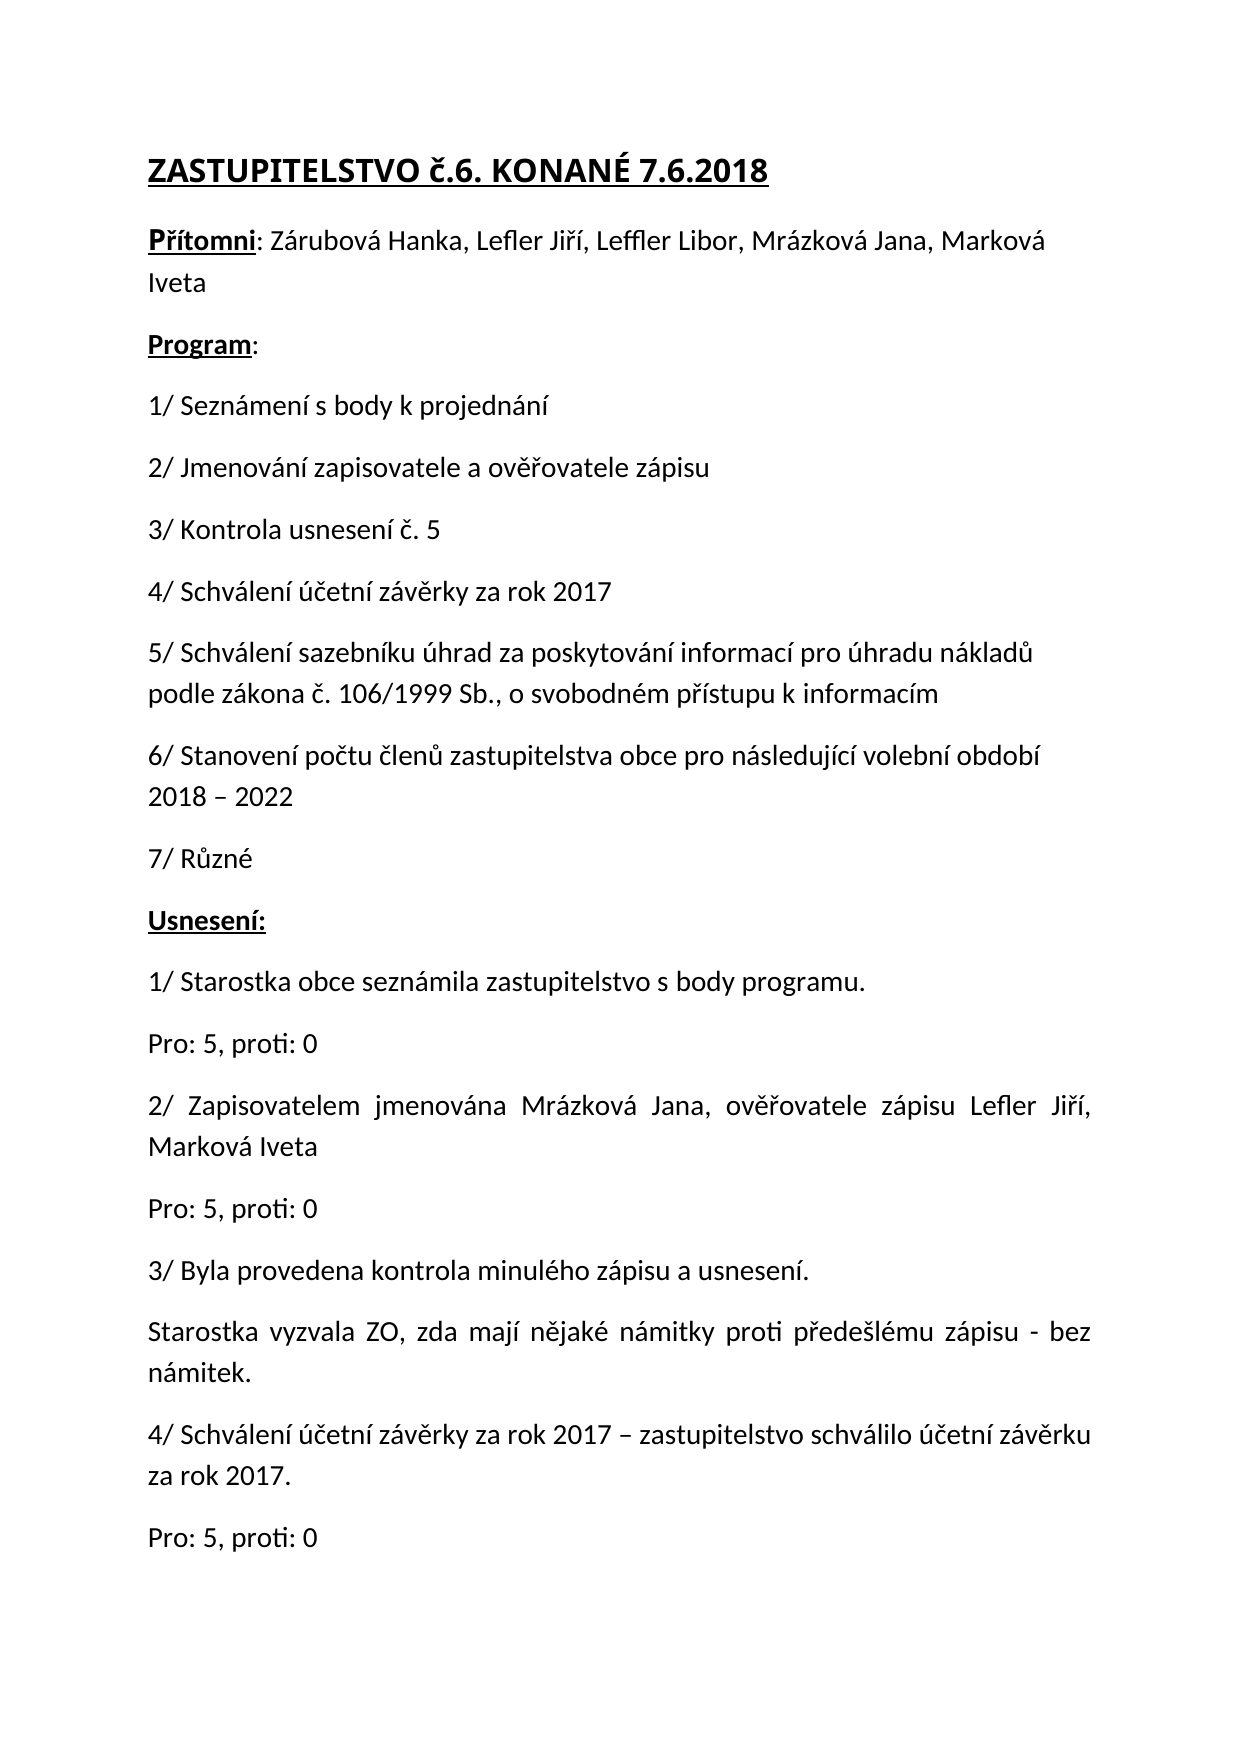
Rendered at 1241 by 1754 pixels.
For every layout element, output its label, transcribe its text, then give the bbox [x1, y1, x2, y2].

text 1/ Seznámení s body k projednání [148, 387, 1093, 423]
text 2/ Zapisovatelem jmenována Mrázková Jana, ověřovatele zápisu Lefler Jiří, Marková Iveta [148, 1087, 1093, 1164]
text 7/ Různé [148, 840, 1093, 876]
text 4/ Schválení účetní závěrky za rok 2017 – zastupitelstvo schválilo účetní závěrku za rok 2017. [148, 1416, 1093, 1493]
text 6/ Stanovení počtu členů zastupitelstva obce pro následující volební období 2018 – 2022 [148, 737, 1093, 814]
text ZASTUPITELSTVO č.6. KONANÉ 7.6.2018 [148, 148, 1093, 192]
text 3/ Byla provedena kontrola minulého zápisu a usnesení. [148, 1252, 1093, 1287]
text Usnesení: [148, 902, 1093, 937]
text Program: [148, 326, 1093, 361]
text Pro: 5, proti: 0 [148, 1519, 1093, 1554]
text Starostka vyzvala ZO, zda mají nějaké námitky proti předešlému zápisu - bez námitek. [148, 1313, 1093, 1390]
text 5/ Schválení sazebníku úhrad za poskytování informací pro úhradu nákladů podle zákona č. 106/1999 Sb., o svobodném přístupu k informacím [148, 634, 1093, 711]
text 3/ Kontrola usnesení č. 5 [148, 511, 1093, 547]
text Přítomni: Zárubová Hanka, Lefler Jiří, Leffler Libor, Mrázková Jana, Marková Iveta [148, 219, 1093, 299]
text Pro: 5, proti: 0 [148, 1190, 1093, 1225]
text 4/ Schválení účetní závěrky za rok 2017 [148, 573, 1093, 608]
text 2/ Jmenování zapisovatele a ověřovatele zápisu [148, 449, 1093, 485]
text 1/ Starostka obce seznámila zastupitelstvo s body programu. [148, 963, 1093, 999]
text Pro: 5, proti: 0 [148, 1025, 1093, 1061]
